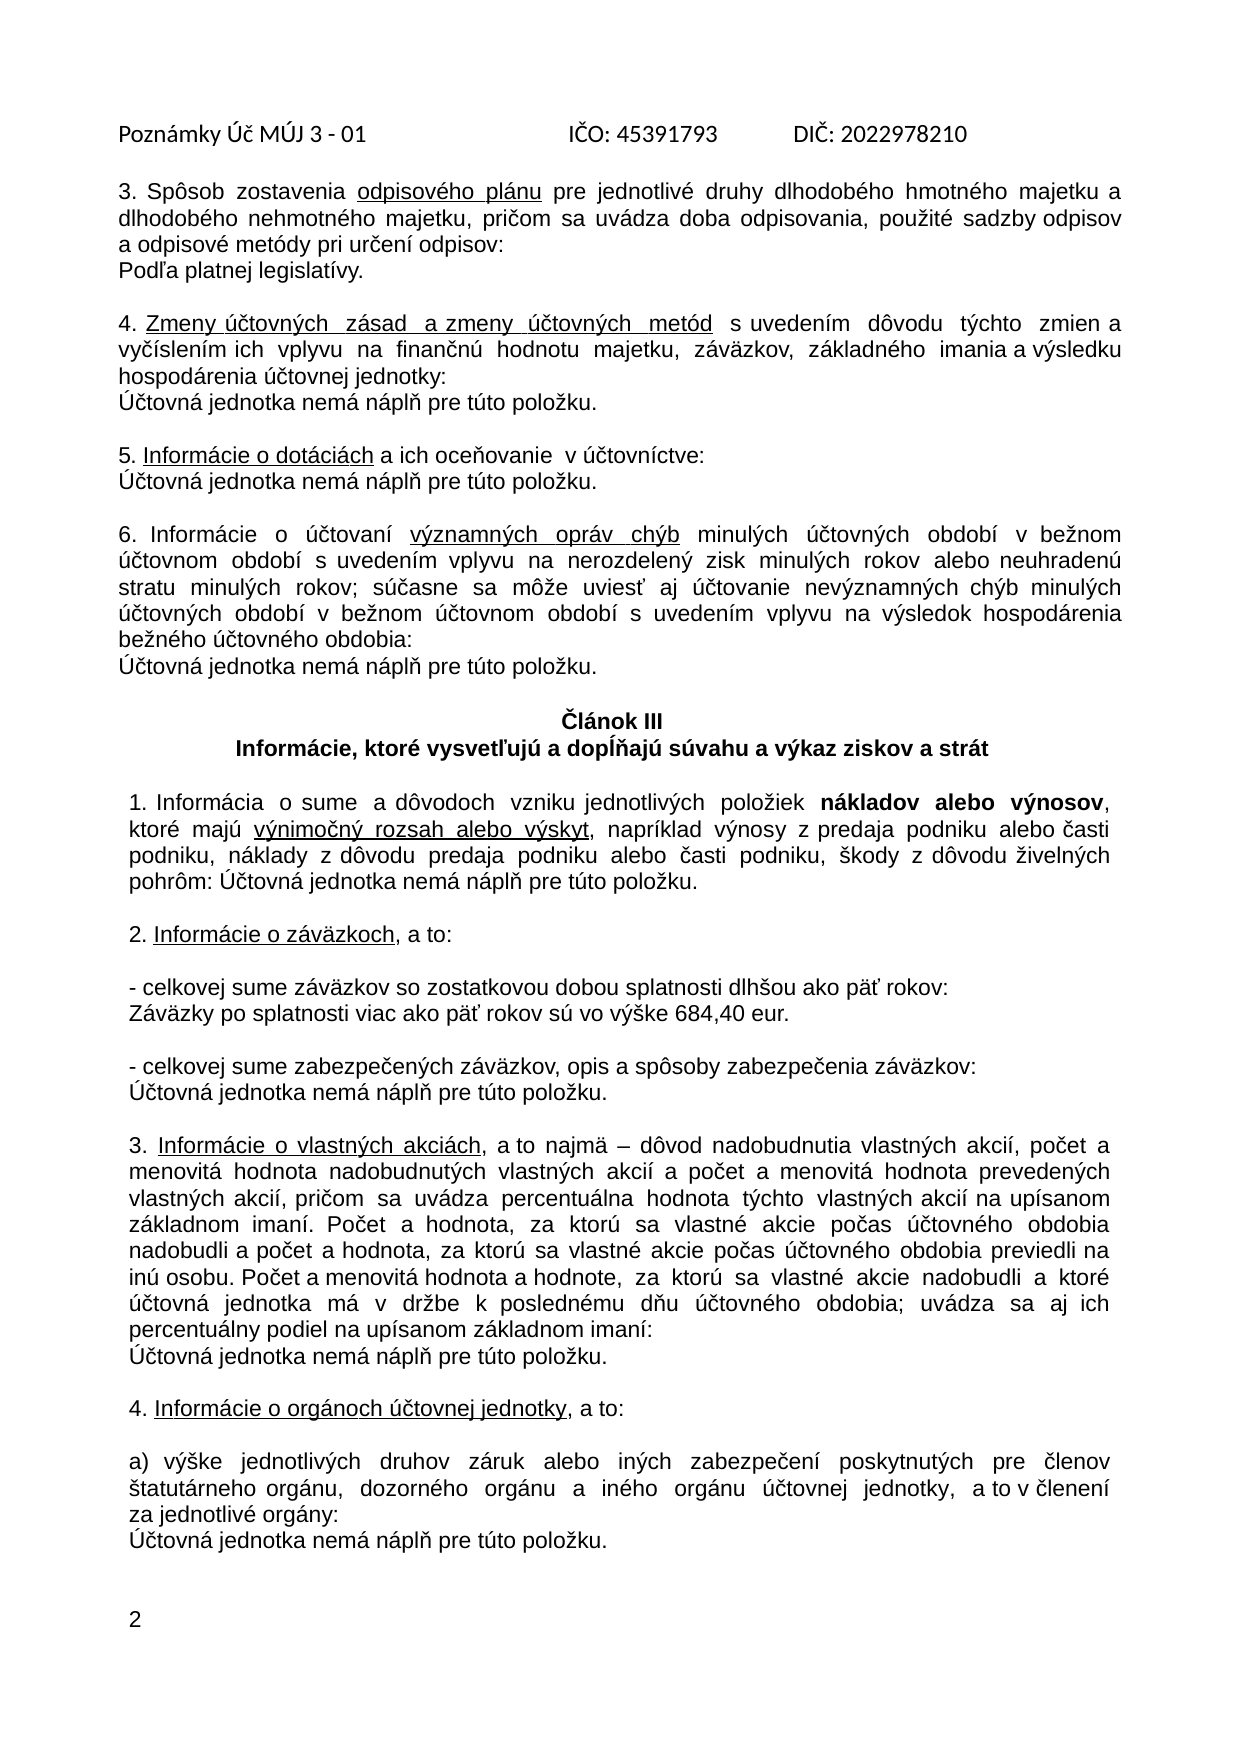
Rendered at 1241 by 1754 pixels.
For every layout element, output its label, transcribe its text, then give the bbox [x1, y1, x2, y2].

text Účtovná jednotka nemá náplň pre túto položku. [129, 1343, 1110, 1369]
text a) výške jednotlivých druhov záruk alebo iných zabezpečení poskytnutých pre členov štatutárneho orgánu, dozorného orgánu a iného orgánu účtovnej jednotky, a to v členení za jednotlivé orgány: [129, 1448, 1110, 1527]
text Podľa platnej legislatívy. [118, 257, 1122, 284]
text Účtovná jednotka nemá náplň pre túto položku. [129, 1079, 1110, 1106]
text 2. Informácie o záväzkoch, a to: [129, 921, 1110, 947]
text Účtovná jednotka nemá náplň pre túto položku. [118, 653, 1122, 679]
text 6. Informácie o účtovaní významných opráv chýb minulých účtovných období v bežnom účtovnom období s uvedením vplyvu na nerozdelený zisk minulých rokov alebo neuhradenú stratu minulých rokov; súčasne sa môže uviesť aj účtovanie nevýznamných chýb minulých účtovných období v bežnom účtovnom období s uvedením vplyvu na výsledok hospodárenia bežného účtovného obdobia: [118, 521, 1122, 653]
text Informácie, ktoré vysvetľujú a dopĺňajú súvahu a výkaz ziskov a strát [118, 735, 1106, 761]
text 5. Informácie o dotáciách a ich oceňovanie v účtovníctve: [118, 442, 1122, 468]
text 4. Zmeny účtovných zásad a zmeny účtovných metód s uvedením dôvodu týchto zmien a vyčíslením ich vplyvu na finančnú hodnotu majetku, záväzkov, základného imania a výsledku hospodárenia účtovnej jednotky: [118, 310, 1122, 389]
text Záväzky po splatnosti viac ako päť rokov sú vo výške 684,40 eur. [129, 1000, 1110, 1026]
text - celkovej sume zabezpečených záväzkov, opis a spôsoby zabezpečenia záväzkov: [129, 1053, 1110, 1079]
text Účtovná jednotka nemá náplň pre túto položku. [118, 389, 1122, 416]
text 3. Informácie o vlastných akciách, a to najmä – dôvod nadobudnutia vlastných akcií, počet a menovitá hodnota nadobudnutých vlastných akcií a počet a menovitá hodnota prevedených vlastných akcií, pričom sa uvádza percentuálna hodnota týchto vlastných akcií na upísanom základnom imaní. Počet a hodnota, za ktorú sa vlastné akcie počas účtovného obdobia nadobudli a počet a hodnota, za ktorú sa vlastné akcie počas účtovného obdobia previedli na inú osobu. Počet a menovitá hodnota a hodnote, za ktorú sa vlastné akcie nadobudli a ktoré účtovná jednotka má v držbe k poslednému dňu účtovného obdobia; uvádza sa aj ich percentuálny podiel na upísanom základnom imaní: [129, 1132, 1110, 1343]
text Účtovná jednotka nemá náplň pre túto položku. [129, 1527, 1110, 1553]
text 4. Informácie o orgánoch účtovnej jednotky, a to: [129, 1395, 1110, 1422]
text 3. Spôsob zostavenia odpisového plánu pre jednotlivé druhy dlhodobého hmotného majetku a dlhodobého nehmotného majetku, pričom sa uvádza doba odpisovania, použité sadzby odpisov a odpisové metódy pri určení odpisov: [118, 178, 1122, 257]
text - celkovej sume záväzkov so zostatkovou dobou splatnosti dlhšou ako päť rokov: [129, 974, 1110, 1000]
text Účtovná jednotka nemá náplň pre túto položku. [118, 468, 1122, 494]
text Článok III [118, 708, 1106, 735]
text 2 [129, 1606, 1110, 1633]
text 1. Informácia o sume a dôvodoch vzniku jednotlivých položiek nákladov alebo výnosov, ktoré majú výnimočný rozsah alebo výskyt, napríklad výnosy z predaja podniku alebo časti podniku, náklady z dôvodu predaja podniku alebo časti podniku, škody z dôvodu živelných pohrôm: Účtovná jednotka nemá náplň pre túto položku. [129, 789, 1110, 895]
